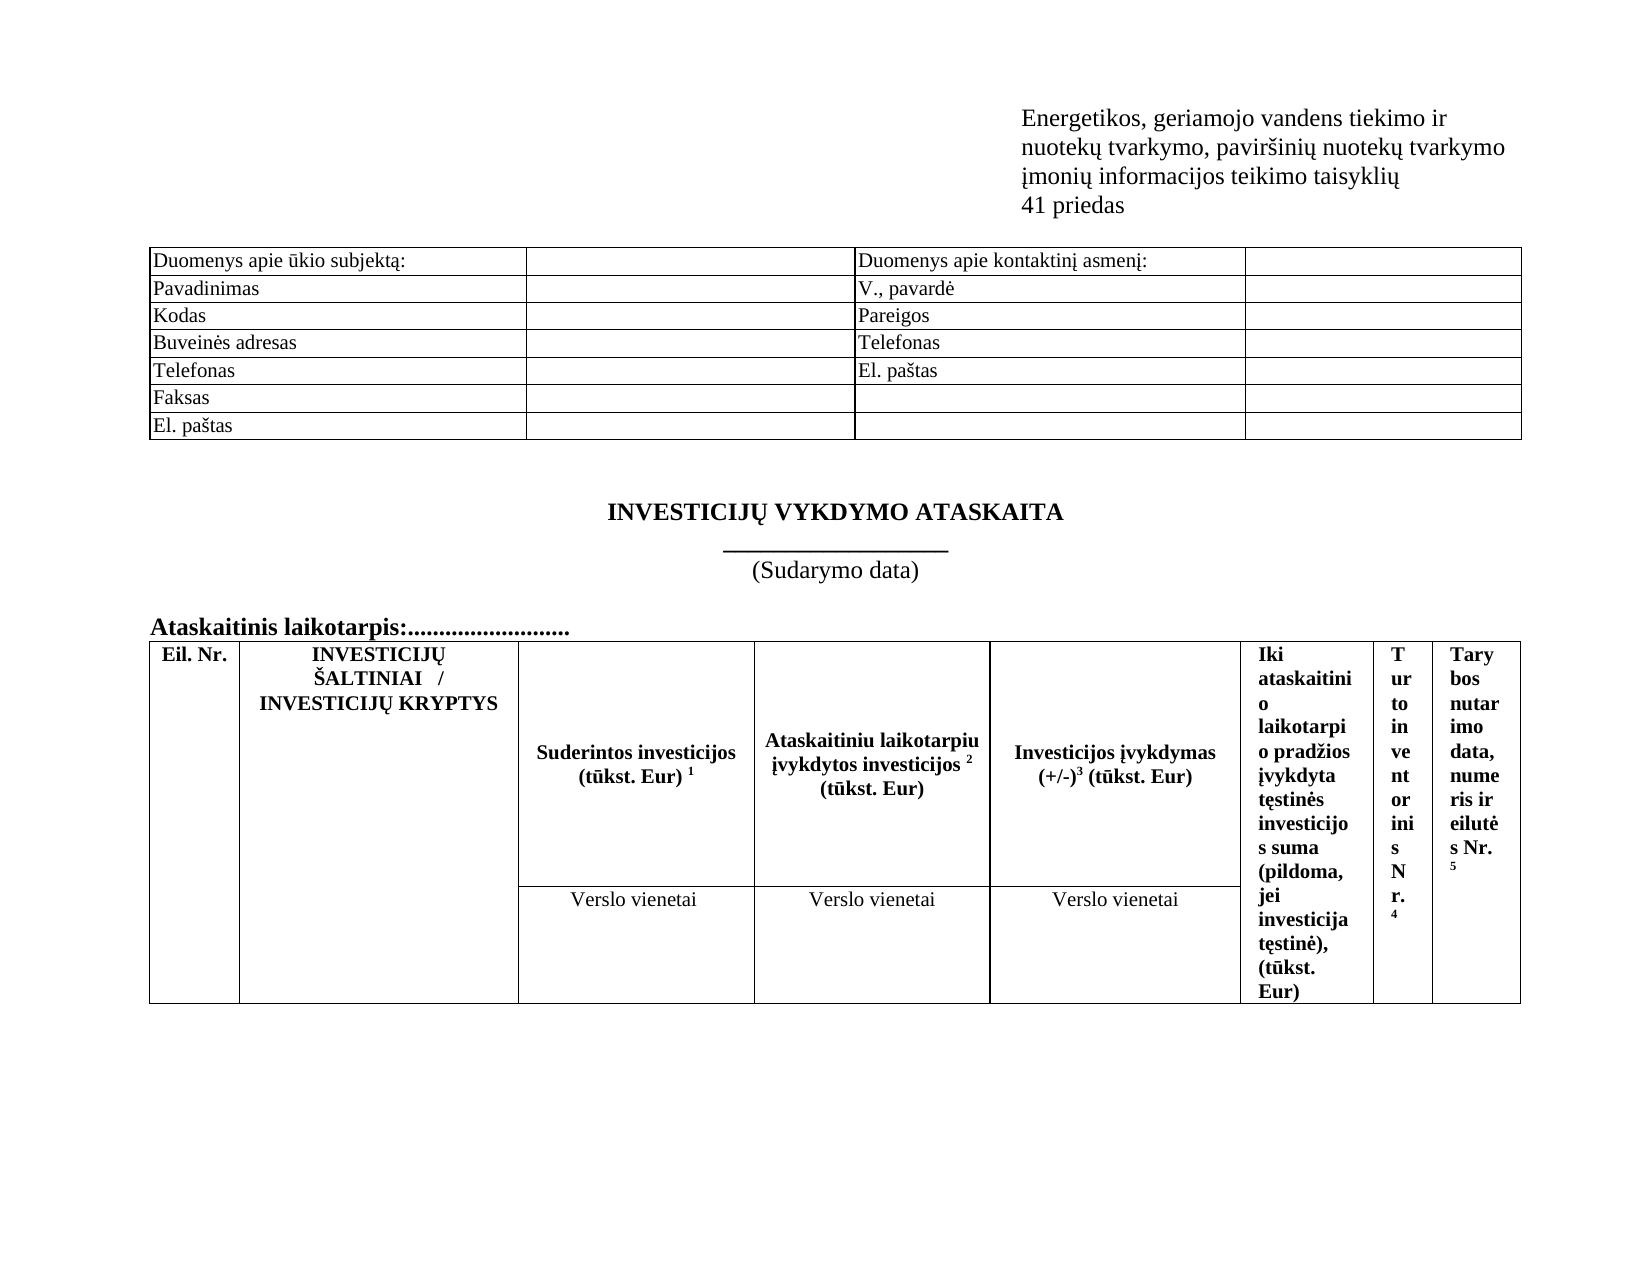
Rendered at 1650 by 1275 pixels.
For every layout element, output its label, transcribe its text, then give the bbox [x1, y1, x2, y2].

table_cell [856, 385, 1245, 412]
text __________________ [150, 526, 1521, 555]
table_header [1246, 248, 1521, 274]
table_cell [527, 385, 854, 412]
text 41 priedas [1021, 190, 1521, 218]
table_cell [1246, 385, 1521, 412]
table_cell Faksas [151, 385, 526, 412]
table_cell Telefonas [856, 330, 1245, 357]
table_cell [856, 413, 1245, 439]
table_cell [527, 413, 854, 439]
text Ataskaitinis laikotarpis:.......................... [150, 612, 1521, 641]
table_header [527, 248, 854, 274]
table_cell [527, 358, 854, 384]
table_cell [1246, 330, 1521, 357]
table_cell [1246, 303, 1521, 329]
table_cell [527, 330, 854, 357]
table_header Iki ataskaitinio laikotarpio pradžios įvykdyta tęstinės investicijos suma (pildoma, jei investicija tęstinė), (tūkst. Eur) [1241, 642, 1373, 1003]
table_cell El. paštas [856, 358, 1245, 384]
table_header Tarybos nutarimo data, numeris ir eilutės Nr. 5 [1433, 642, 1520, 1003]
table_cell V., pavardė [856, 276, 1245, 302]
table_cell Telefonas [151, 358, 526, 384]
table_header Ataskaitiniu laikotarpiu įvykdytos investicijos 2 (tūkst. Eur) [755, 642, 989, 886]
table_header Duomenys apie ūkio subjektą: [151, 248, 526, 274]
text įmonių informacijos teikimo taisyklių [1021, 161, 1521, 190]
table_cell Pavadinimas [151, 276, 526, 302]
table_cell El. paštas [151, 413, 526, 439]
table_cell Verslo vienetai [991, 887, 1240, 1003]
table_cell [1246, 276, 1521, 302]
table_cell [1246, 413, 1521, 439]
table_header Turto inventorinis Nr. 4 [1374, 642, 1432, 1003]
table_header Investicijos įvykdymas (+/-)3 (tūkst. Eur) [991, 642, 1240, 886]
table_cell [527, 303, 854, 329]
table_header Duomenys apie kontaktinį asmenį: [856, 248, 1245, 274]
table_cell Kodas [151, 303, 526, 329]
table_cell Verslo vienetai [755, 887, 989, 1003]
text nuotekų tvarkymo, paviršinių nuotekų tvarkymo [1021, 132, 1521, 161]
table_cell Buveinės adresas [151, 330, 526, 357]
table_cell [1246, 358, 1521, 384]
table_header Eil. Nr. [150, 642, 239, 1003]
table_cell [527, 276, 854, 302]
text Energetikos, geriamojo vandens tiekimo ir [150, 103, 1521, 132]
text (Sudarymo data) [150, 555, 1521, 584]
table_header INVESTICIJŲ ŠALTINIAI / INVESTICIJŲ KRYPTYS [240, 642, 518, 1003]
table_cell Verslo vienetai [519, 887, 754, 1003]
table_cell Pareigos [856, 303, 1245, 329]
table_header Suderintos investicijos (tūkst. Eur) 1 [519, 642, 754, 886]
text INVESTICIJŲ VYKDYMO ATASKAITA [150, 497, 1521, 526]
